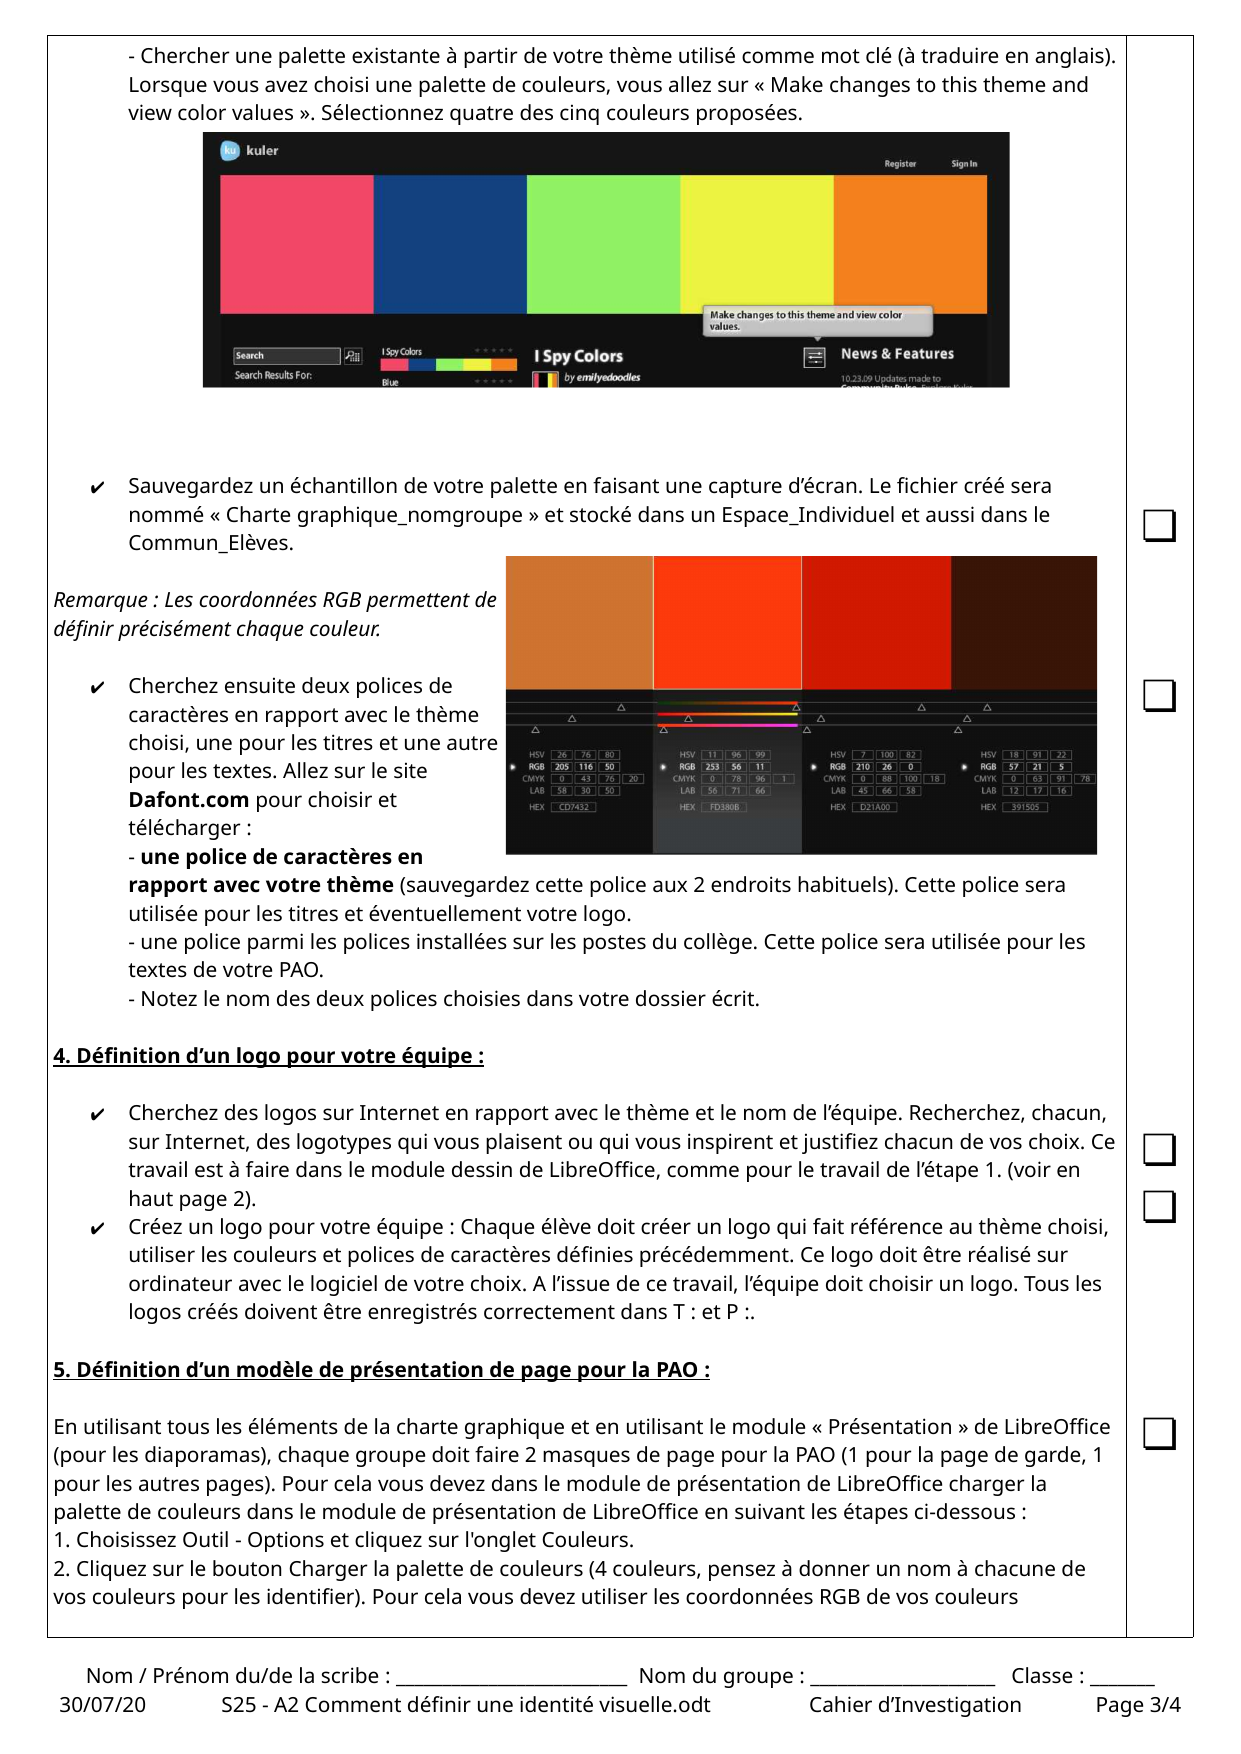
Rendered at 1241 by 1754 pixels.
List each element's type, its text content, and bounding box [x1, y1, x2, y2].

table_cell ❏ ❏ ❏ ❏ ❏ [1127, 36, 1193, 1637]
table_cell 1°) Situation déclenchante et travail demandé (durée 10 minutes) : Vous avez découvert les différentes étapes de la démarche Design lors de l’activité précédente. Vous allez à présent suivre cette démarche et vous mettre à développer vos propres outils de communication en commençant par définir votre identité visuelle. Cette identité va bien sûr découler de vos recherches précédentes. Consignes de travail : Vous devez rendre un dossier contenant vos recherches et vos réflexions (les consignes de la constitution du dossier sont ci-dessous). Vous rédigerez votre travail sur feuille. Structure du dossier : Utilisez la couverture A3 des dossiers comme chemise et reportez-y le titre du projet Veillez à ce que chaque page soit correctement présentée et numérotée Sur chaque page : Vos réponses ( vous espacerez chaque réponse et noterez chaque titre d’étape) Ces réponses suivront l’ordre des étapes d’une identité visuelle que vous trouverez au début de la partie 2°) 2°) L’identité visuelle (durée 100 minutes) : Voici les principales étapes pour définir une identité visuelle : Travail à faire à l’issue de cette dernière étape : commencer votre PAO (Présentation Assistée par Ordinateur) avec 5 pages pour présenter le travail sur l’identité visuelle. 1. Recherche et choix d’un thème commun à toute l’équipe : Au brouillon, chaque membre du groupe doit lister, ce qu’il aime, ses loisirs, ses passions, ses distractions favorites, son style,… Tout ce qui fait son univers. A partir des listes de chacun, définissez tous ensemble un thème qui vous est commun et sur lequel vous vous entendez tous. Le thème est totalement libre, il doit juste correspondre parfaitement à chaque membre de l’équipe. Notez sous la réponse commune les raisons qui ont conduit l’équipe à choisir ce thème (ces éléments seront utilisés plus tard). Développez vos réponses. En utilisant le module « Dessin » (« Draw ») de LibreOffice, réalisez chacun une page dans laquelle vous pourrez insérer des photos ou dessins trouvés sur l’Internet concernant votre thème. N’oubliez pas d’écrire le titre de votre thème sur la page. Pensez à utiliser tout l’espace et à disposer les éléments de façon harmonieuse. Ce travail sera enregistré dans vos lecteurs Espace_Individuel et une copie pour chaque personne sera déposée dans le lecteur Commun_Elèves (attention aux noms des fichiers !) 2. Trouver un nom pour l’équipe en rapport avec le thème : Notez dans le dossier le nom de votre équipe. Si vous n’en avez pas encore, effectuez pendant 5 minutes maximum une séance de « Brainstorming » et mettez-vous d’accord pour un nom commun au groupe. Vous garderez trace dans le dossier de toutes vos propositions. Expliquez ensuite le choix de ce nom d’équipe. Développez son origine, les différents sens qu’il peut avoir. 3. Définition d’une charte graphique en rapport avec le thème choisi : Les objets qui nous entourent ont souvent une identité visuelle ; exemple : l’entreprise Gulf Commencez par choisir 4 couleurs qui définissent le mieux votre thème. Il est important de choisir des couleurs qui se coordonnent bien entre elles pour avoir une réalisation harmonieuse (jolie). Utilisez le site Internet du designer « Kuler » pour définir cette palette : http://kuler.adobe.com Pour créer votre palette de couleurs vous avez deux possibilités : - Créer une palette : allez sur « Create », puis choisir « From a color » (à partir des couleurs). Ou - Chercher une palette existante à partir de votre thème utilisé comme mot clé (à traduire en anglais). Lorsque vous avez choisi une palette de couleurs, vous allez sur « Make changes to this theme and view color values ». Sélectionnez quatre des cinq couleurs proposées. Sauvegardez un échantillon de votre palette en faisant une capture d’écran. Le fichier créé sera nommé « Charte graphique_nomgroupe » et stocké dans un Espace_Individuel et aussi dans le Commun_Elèves. Remarque : Les coordonnées RGB permettent de définir précisément chaque couleur. Cherchez ensuite deux polices de caractères en rapport avec le thème choisi, une pour les titres et une autre pour les textes. Allez sur le site Dafont.com pour choisir et télécharger : - une police de caractères en rapport avec votre thème (sauvegardez cette police aux 2 endroits habituels). Cette police sera utilisée pour les titres et éventuellement votre logo. - une police parmi les polices installées sur les postes du collège. Cette police sera utilisée pour les textes de votre PAO. - Notez le nom des deux polices choisies dans votre dossier écrit. 4. Définition d’un logo pour votre équipe : Cherchez des logos sur Internet en rapport avec le thème et le nom de l’équipe. Recherchez, chacun, sur Internet, des logotypes qui vous plaisent ou qui vous inspirent et justifiez chacun de vos choix. Ce travail est à faire dans le module dessin de LibreOffice, comme pour le travail de l’étape 1. (voir en haut page 2). Créez un logo pour votre équipe : Chaque élève doit créer un logo qui fait référence au thème choisi, utiliser les couleurs et polices de caractères définies précédemment. Ce logo doit être réalisé sur ordinateur avec le logiciel de votre choix. A l’issue de ce travail, l’équipe doit choisir un logo. Tous les logos créés doivent être enregistrés correctement dans T : et P :. 5. Définition d’un modèle de présentation de page pour la PAO : En utilisant tous les éléments de la charte graphique et en utilisant le module « Présentation » de LibreOffice (pour les diaporamas), chaque groupe doit faire 2 masques de page pour la PAO (1 pour la page de garde, 1 pour les autres pages). Pour cela vous devez dans le module de présentation de LibreOffice charger la palette de couleurs dans le module de présentation de LibreOffice en suivant les étapes ci-dessous : 1. Choisissez Outil - Options et cliquez sur l'onglet Couleurs. 2. Cliquez sur le bouton Charger la palette de couleurs (4 couleurs, pensez à donner un nom à chacune de vos couleurs pour les identifier). Pour cela vous devez utiliser les coordonnées RGB de vos couleurs Charger sur votre poste informatique votre police de caractères. Le masque ainsi crée devra être enregistré correctement (toujours aux 2 endroits) 6. Faire un diaporama de 5 pages en utilisant le masque retenu (Début du travail pour le futur dossier final) : - 1ère page : Une présentation de l’équipe (Présenter chaque membre) - 2ème page : Le thème et le nom retenus par l’équipe et un justificatif de ces choix. Vous pouvez mettre des illustrations de ce thème (travail fait précédemment). - 3ème page : La charte graphique : indiquer les 4 couleurs, les 2 polices retenues et un échantillon de celles-ci. - 4ème page : Des logos en rapport avec le thème et le nom de l’équipe. Pour chaque logotype justifiez votre choix (reprendre le travail déjà fait). - 5ème page : Mettre tous les logos créés et mettre en évidence celui retenu et les raisons de ce choix. Une copie du fichier (correctement nommé) sera collée dans le Commun_Elèves pour être imprimée Cette activité est très fortement inspirée du site de l’Académie de Caen : https://sti.discip.ac-caen.fr/ [48, 36, 1126, 1637]
picture [505, 556, 1098, 855]
picture [202, 132, 1010, 388]
